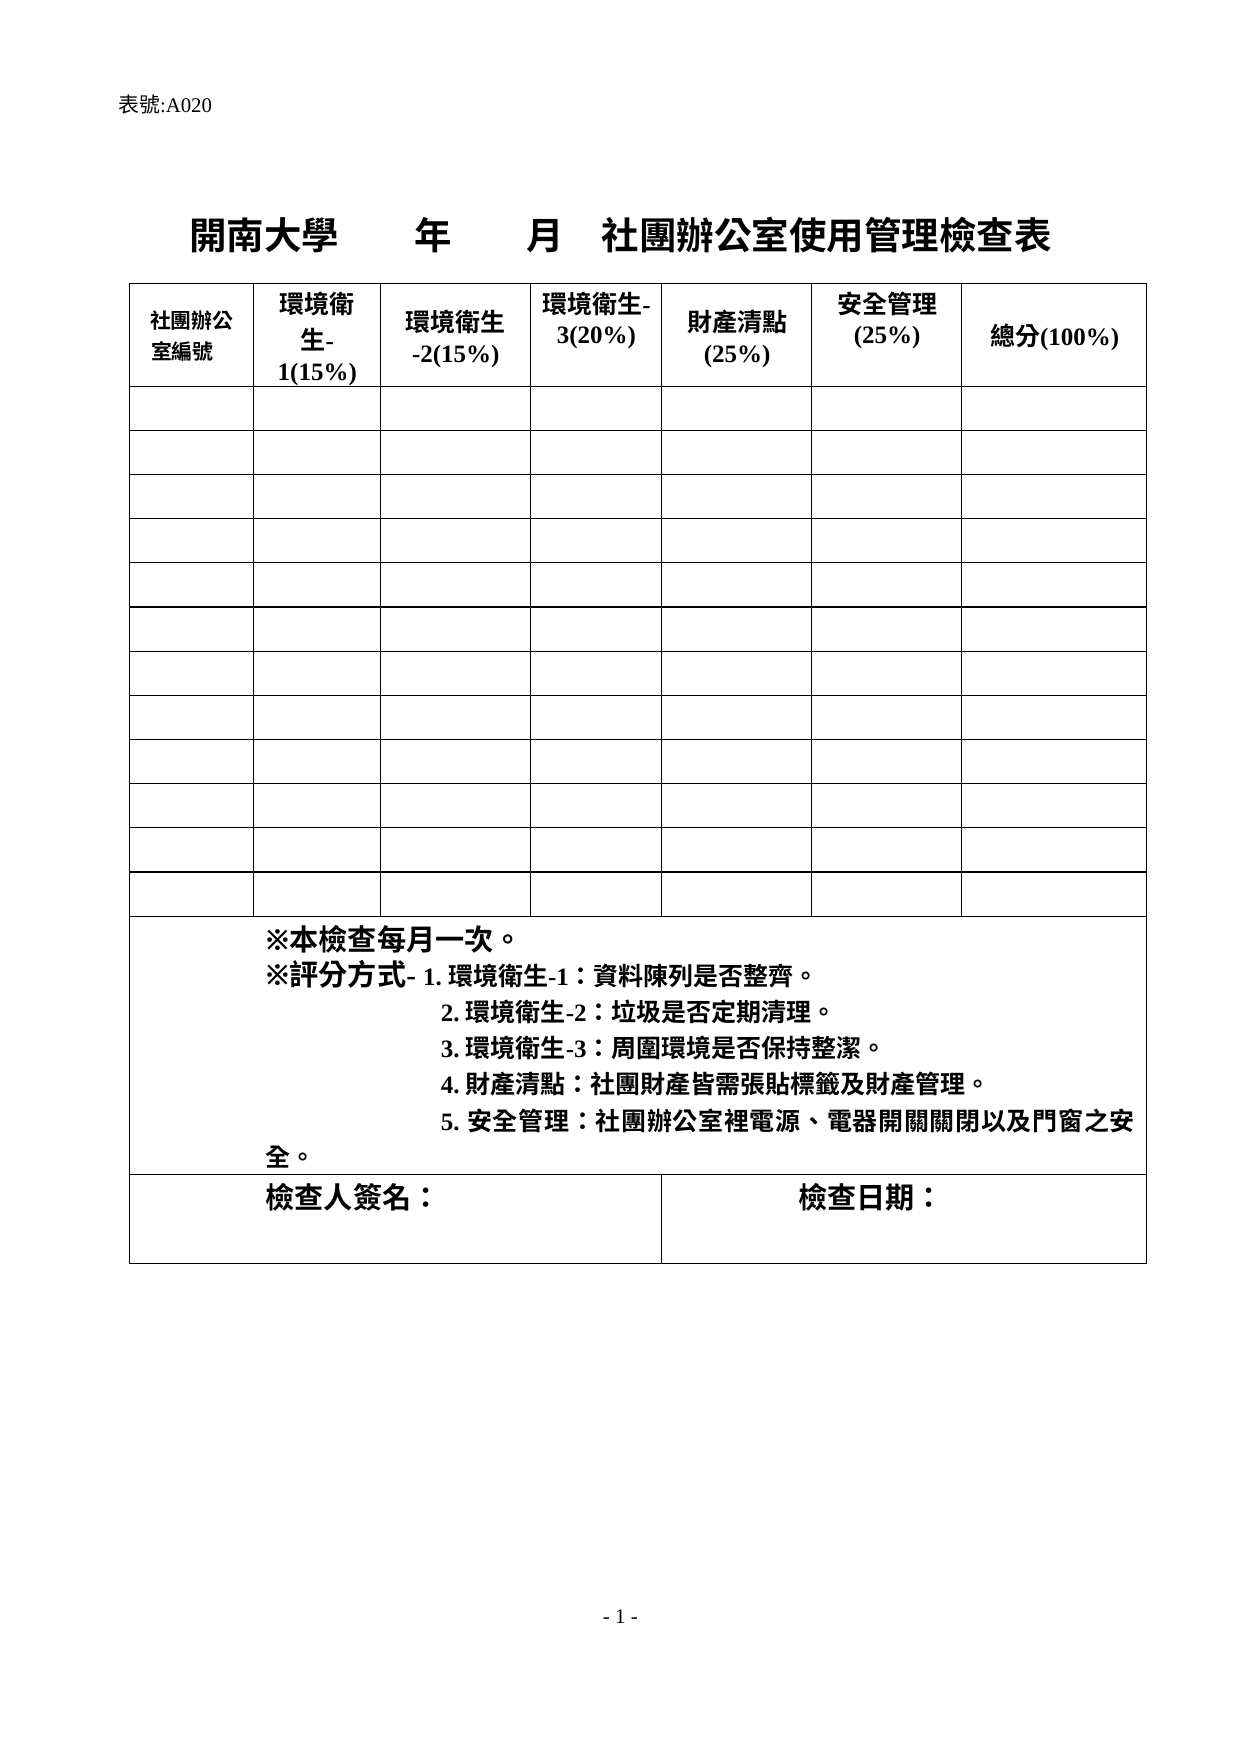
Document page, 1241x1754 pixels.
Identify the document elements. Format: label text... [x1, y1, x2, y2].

table_header 財產清點 (25%) [662, 284, 811, 386]
table_cell [531, 873, 661, 916]
table_cell [381, 519, 530, 562]
table_cell [812, 563, 961, 606]
table_cell [130, 652, 253, 695]
table_cell [812, 784, 961, 827]
table_cell [130, 740, 253, 783]
table_cell [531, 608, 661, 651]
table_cell [254, 784, 380, 827]
table_cell [130, 784, 253, 827]
table_cell [962, 387, 1146, 430]
table_cell ※本檢查每月一次。 ※評分方式- 1. 環境衛生-1：資料陳列是否整齊。 2. 環境衛生-2：垃圾是否定期清理。 3. 環境衛生-3：周圍環境是否保持整潔。 4. 財產清點：社團財產皆需張貼標籤及財產管理。 5. 安全管理：社團辦公室裡電源、電器開關關閉以及門窗之安全。 [130, 917, 1146, 1173]
table_cell [130, 475, 253, 518]
table_cell [662, 387, 811, 430]
table_cell 檢查人簽名： [130, 1175, 661, 1263]
table_cell [531, 431, 661, 474]
table_cell [254, 652, 380, 695]
table_cell [962, 563, 1146, 606]
table_cell [812, 740, 961, 783]
table_cell [254, 740, 380, 783]
table_cell [962, 828, 1146, 871]
table_cell [812, 475, 961, 518]
table_cell [812, 873, 961, 916]
table_cell [130, 608, 253, 651]
table_cell [662, 608, 811, 651]
table_cell [812, 387, 961, 430]
table_header 環境衛生 -2(15%) [381, 284, 530, 386]
table_cell [531, 519, 661, 562]
table_cell [812, 696, 961, 739]
table_cell [531, 740, 661, 783]
table_cell [130, 519, 253, 562]
table_cell [662, 475, 811, 518]
table_cell [662, 873, 811, 916]
table_cell [381, 563, 530, 606]
table_cell [130, 828, 253, 871]
table_cell [381, 652, 530, 695]
table_cell [254, 563, 380, 606]
table_cell [662, 652, 811, 695]
table_cell [254, 828, 380, 871]
table_cell [662, 563, 811, 606]
table_cell [662, 431, 811, 474]
table_cell [254, 608, 380, 651]
table_cell [662, 740, 811, 783]
table_cell [962, 696, 1146, 739]
table_cell [812, 431, 961, 474]
table_cell [531, 475, 661, 518]
table_cell [812, 652, 961, 695]
table_cell [381, 740, 530, 783]
table_cell [254, 696, 380, 739]
table_cell [962, 519, 1146, 562]
table_cell [962, 475, 1146, 518]
text 開南大學 年 月 社團辦公室使用管理檢查表 [118, 206, 1122, 260]
table_cell [531, 696, 661, 739]
table_cell [812, 608, 961, 651]
table_cell [962, 740, 1146, 783]
table_cell [962, 652, 1146, 695]
table_cell [812, 519, 961, 562]
table_cell [962, 873, 1146, 916]
table_cell [662, 696, 811, 739]
table_cell [381, 608, 530, 651]
table_cell 檢查日期： [662, 1175, 1146, 1263]
table_cell [381, 387, 530, 430]
table_cell [812, 828, 961, 871]
table_cell [254, 431, 380, 474]
table_cell [531, 784, 661, 827]
table_header 社團辦公室編號 [130, 284, 253, 386]
table_cell [531, 652, 661, 695]
table_header 環境衛生-1(15%) [254, 284, 380, 386]
table_cell [962, 608, 1146, 651]
table_cell [130, 563, 253, 606]
table_cell [531, 828, 661, 871]
table_cell [381, 784, 530, 827]
table_cell [254, 519, 380, 562]
table_cell [662, 519, 811, 562]
table_cell [531, 563, 661, 606]
table_cell [662, 828, 811, 871]
table_cell [130, 696, 253, 739]
table_cell [381, 475, 530, 518]
table_cell [254, 475, 380, 518]
table_cell [662, 784, 811, 827]
table_cell [254, 387, 380, 430]
table_cell [130, 431, 253, 474]
table_cell [381, 873, 530, 916]
table_cell [531, 387, 661, 430]
table_cell [962, 784, 1146, 827]
table_cell [381, 431, 530, 474]
table_cell [130, 873, 253, 916]
table_header 總分(100%) [962, 284, 1146, 386]
table_header 安全管理 (25%) [812, 284, 961, 386]
table_cell [962, 431, 1146, 474]
table_cell [381, 828, 530, 871]
table_cell [381, 696, 530, 739]
table_cell [254, 873, 380, 916]
table_header 環境衛生-3(20%) [531, 284, 661, 386]
table_cell [130, 387, 253, 430]
